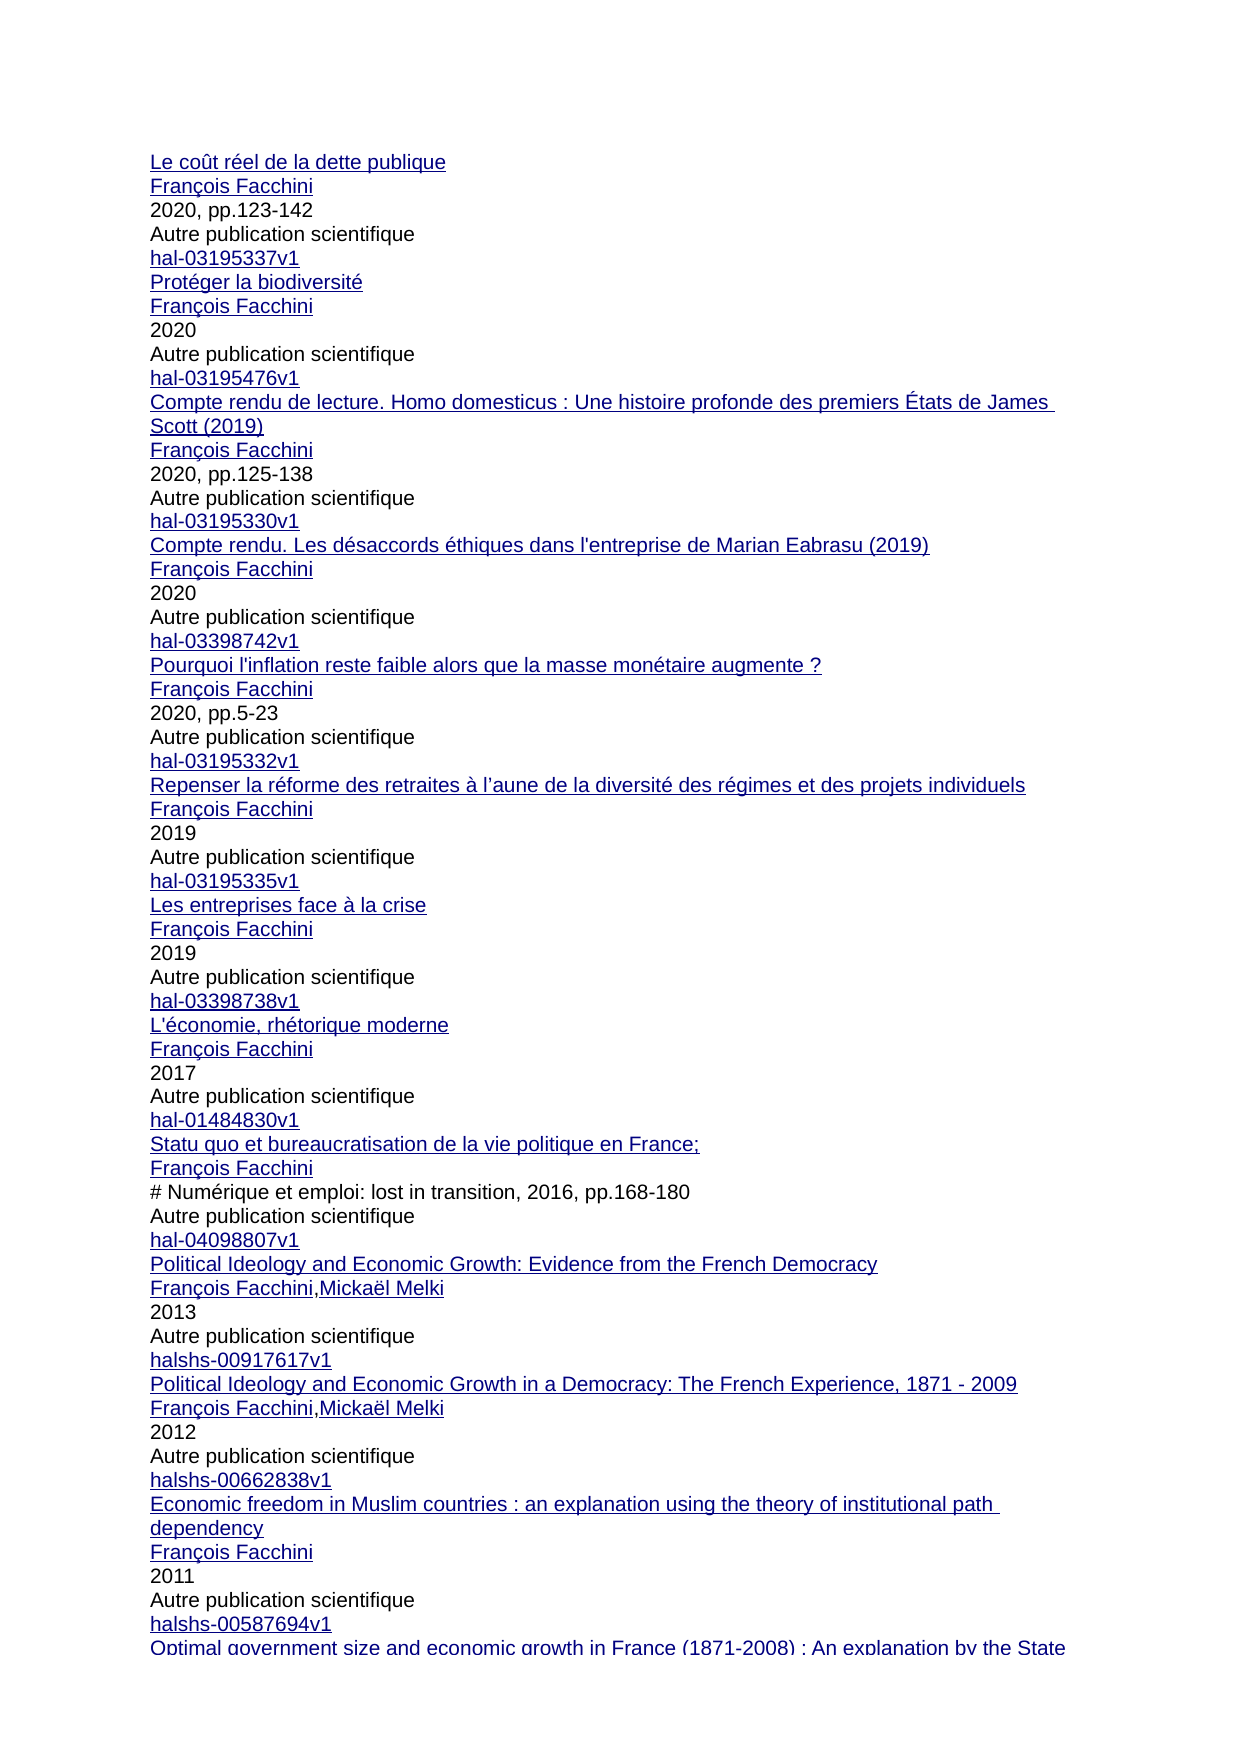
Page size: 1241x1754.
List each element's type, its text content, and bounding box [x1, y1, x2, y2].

table_cell Protéger la biodiversité François Facchini 2020 Autre publication scientifique hal-03195476v1 [150, 270, 1090, 389]
table_cell Compte rendu. Les désaccords éthiques dans l'entreprise de Marian Eabrasu (2019) François Facchini 2020 Autre publication scientifique hal-03398742v1 [150, 533, 1090, 653]
table_cell Pourquoi l'inflation reste faible alors que la masse monétaire augmente ? François Facchini 2020, pp.5-23 Autre publication scientifique hal-03195332v1 [150, 653, 1090, 773]
table_cell Political Ideology and Economic Growth in a Democracy: The French Experience, 1871 - 2009 François Facchini,Mickaël Melki 2012 Autre publication scientifique halshs-00662838v1 [150, 1372, 1090, 1492]
table_cell Statu quo et bureaucratisation de la vie politique en France; François Facchini # Numérique et emploi: lost in transition, 2016, pp.168-180 Autre publication scientifique hal-04098807v1 [150, 1132, 1090, 1252]
table_cell Le coût réel de la dette publique François Facchini 2020, pp.123-142 Autre publication scientifique hal-03195337v1 [150, 150, 1090, 270]
table_cell Repenser la réforme des retraites à l’aune de la diversité des régimes et des projets individuels François Facchini 2019 Autre publication scientifique hal-03195335v1 [150, 773, 1090, 893]
table_cell Optimal government size and economic growth in France (1871-2008) : An explanation by the State [150, 1635, 1090, 1655]
table_cell Political Ideology and Economic Growth: Evidence from the French Democracy François Facchini,Mickaël Melki 2013 Autre publication scientifique halshs-00917617v1 [150, 1252, 1090, 1372]
table_cell Economic freedom in Muslim countries : an explanation using the theory of institutional path dependency François Facchini 2011 Autre publication scientifique halshs-00587694v1 [150, 1492, 1090, 1635]
table_cell Compte rendu de lecture. Homo domesticus : Une histoire profonde des premiers États de James Scott (2019) François Facchini 2020, pp.125-138 Autre publication scientifique hal-03195330v1 [150, 390, 1090, 533]
table_cell Les entreprises face à la crise François Facchini 2019 Autre publication scientifique hal-03398738v1 [150, 893, 1090, 1012]
table_cell L'économie, rhétorique moderne François Facchini 2017 Autre publication scientifique hal-01484830v1 [150, 1013, 1090, 1132]
